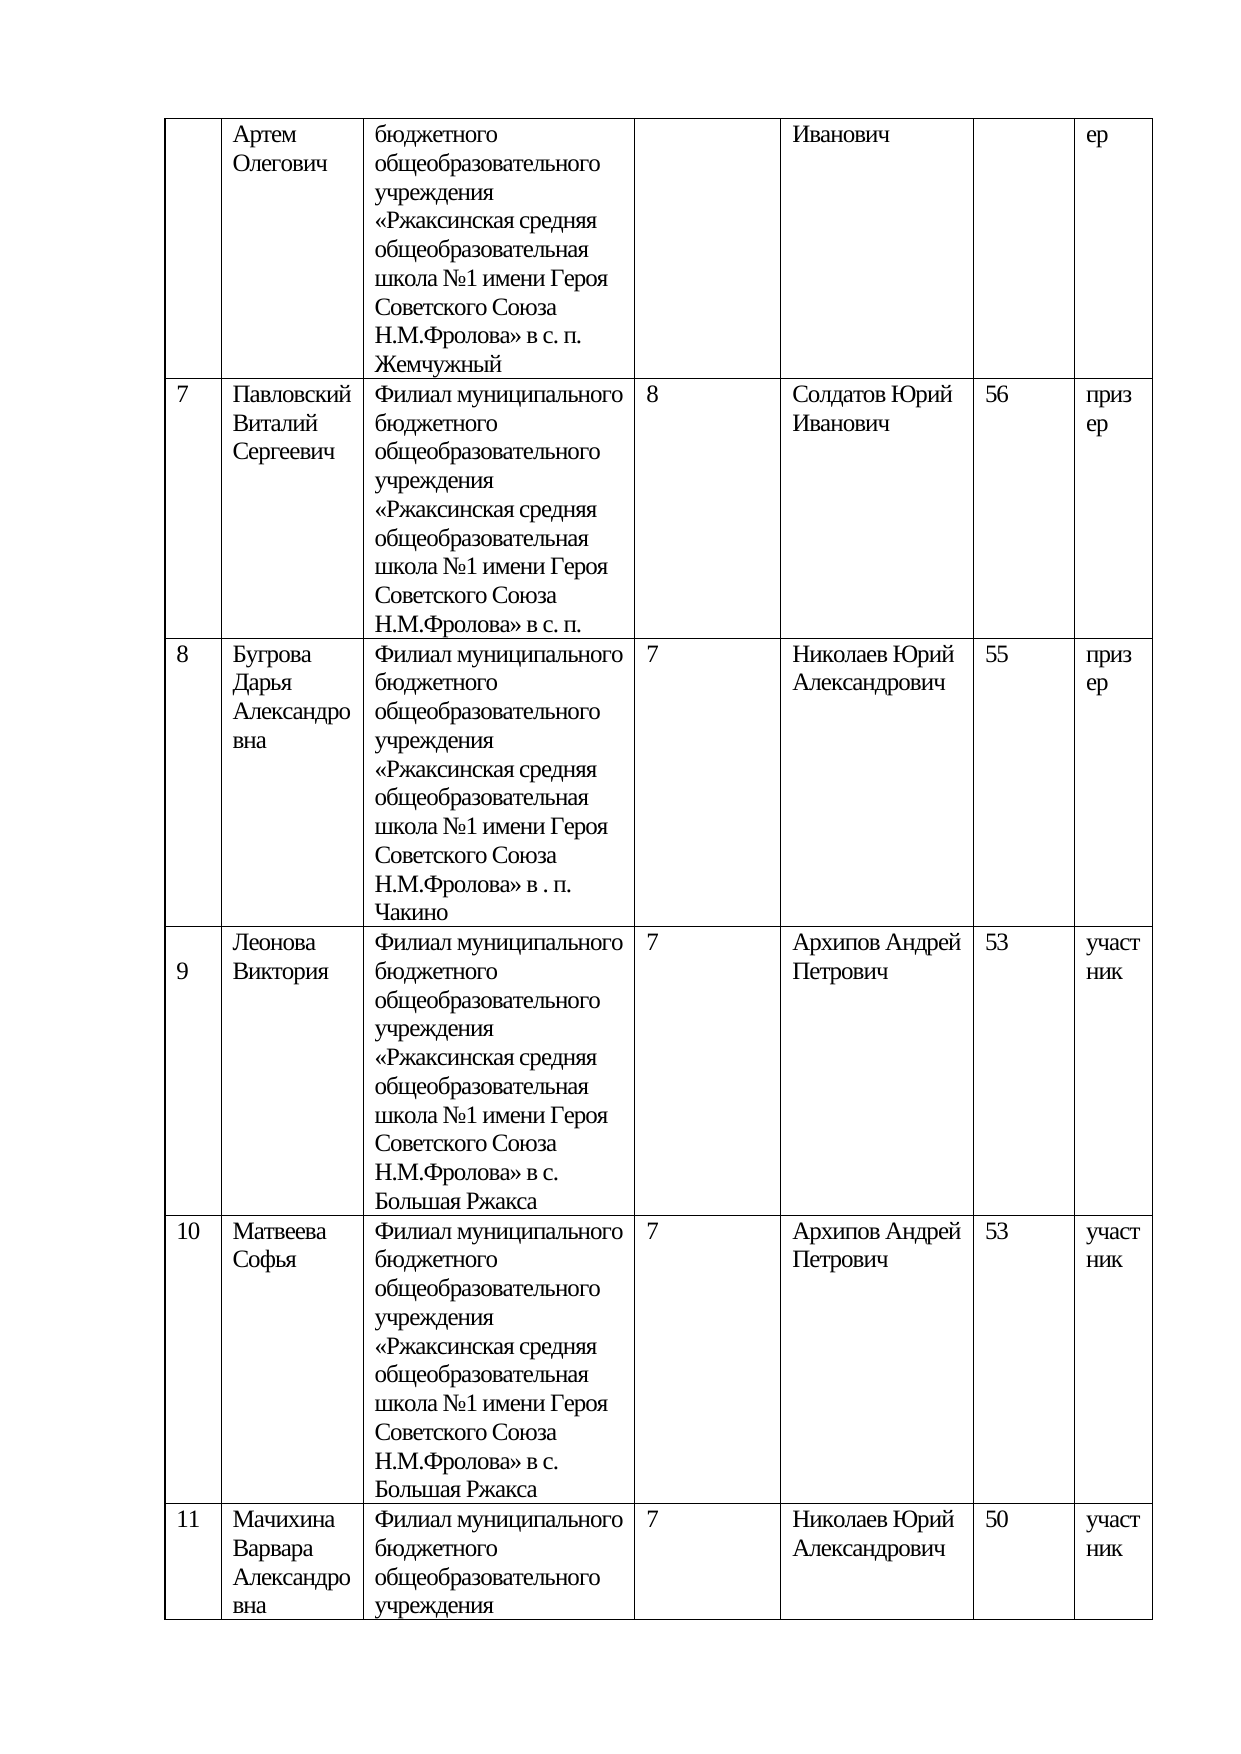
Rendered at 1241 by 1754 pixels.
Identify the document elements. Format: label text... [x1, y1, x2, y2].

table_cell 7 [635, 1216, 780, 1503]
table_cell [635, 119, 780, 378]
table_cell Филиал муниципального бюджетного общеобразовательного учреждения «Ржаксинская средняя общеобразовательная школа №1 имени Героя Советского Союза Н.М.Фролова» в . п. Чакино [364, 639, 634, 926]
table_cell 7 [635, 927, 780, 1215]
table_cell 7 [635, 639, 780, 926]
table_cell Мачихина Варвара Александровна [222, 1504, 363, 1619]
table_cell Николаев Юрий Александрович [781, 639, 973, 926]
table_cell Матвеева Софья [222, 1216, 363, 1503]
table_cell Филиал муниципального бюджетного общеобразовательного учреждения «Ржаксинская средняя общеобразовательная школа №1 имени Героя Советского Союза Н.М.Фролова» в с. Большая Ржакса [364, 927, 634, 1215]
table_cell ер [1075, 119, 1152, 378]
table_cell 7 [635, 1504, 780, 1619]
table_cell Иванович [781, 119, 973, 378]
table_cell бюджетного общеобразовательного учреждения «Ржаксинская средняя общеобразовательная школа №1 имени Героя Советского Союза Н.М.Фролова» в с. п. Жемчужный [364, 119, 634, 378]
table_cell Солдатов Юрий Иванович [781, 379, 973, 638]
table_cell участник [1075, 1504, 1152, 1619]
table_cell 7 [166, 379, 221, 638]
table_cell Архипов Андрей Петрович [781, 1216, 973, 1503]
table_cell Бугрова Дарья Александровна [222, 639, 363, 926]
table_cell [974, 119, 1074, 378]
table_cell призер [1075, 379, 1152, 638]
table_cell [166, 119, 221, 378]
table_cell Филиал муниципального бюджетного общеобразовательного учреждения [364, 1504, 634, 1619]
table_cell Архипов Андрей Петрович [781, 927, 973, 1215]
table_cell Павловский Виталий Сергеевич [222, 379, 363, 638]
table_cell 53 [974, 1216, 1074, 1503]
table_cell Филиал муниципального бюджетного общеобразовательного учреждения «Ржаксинская средняя общеобразовательная школа №1 имени Героя Советского Союза Н.М.Фролова» в с. п. [364, 379, 634, 638]
table_cell 8 [166, 639, 221, 926]
table_cell Николаев Юрий Александрович [781, 1504, 973, 1619]
table_cell Филиал муниципального бюджетного общеобразовательного учреждения «Ржаксинская средняя общеобразовательная школа №1 имени Героя Советского Союза Н.М.Фролова» в с. Большая Ржакса [364, 1216, 634, 1503]
table_cell 56 [974, 379, 1074, 638]
table_cell 8 [635, 379, 780, 638]
table_cell участник [1075, 1216, 1152, 1503]
table_cell 11 [166, 1504, 221, 1619]
table_cell 10 [166, 1216, 221, 1503]
table_cell Леонова Виктория [222, 927, 363, 1215]
table_cell 53 [974, 927, 1074, 1215]
table_cell 9 [166, 927, 221, 1215]
table_cell участник [1075, 927, 1152, 1215]
table_cell Артем Олегович [222, 119, 363, 378]
table_cell 50 [974, 1504, 1074, 1619]
table_cell 55 [974, 639, 1074, 926]
table_cell призер [1075, 639, 1152, 926]
